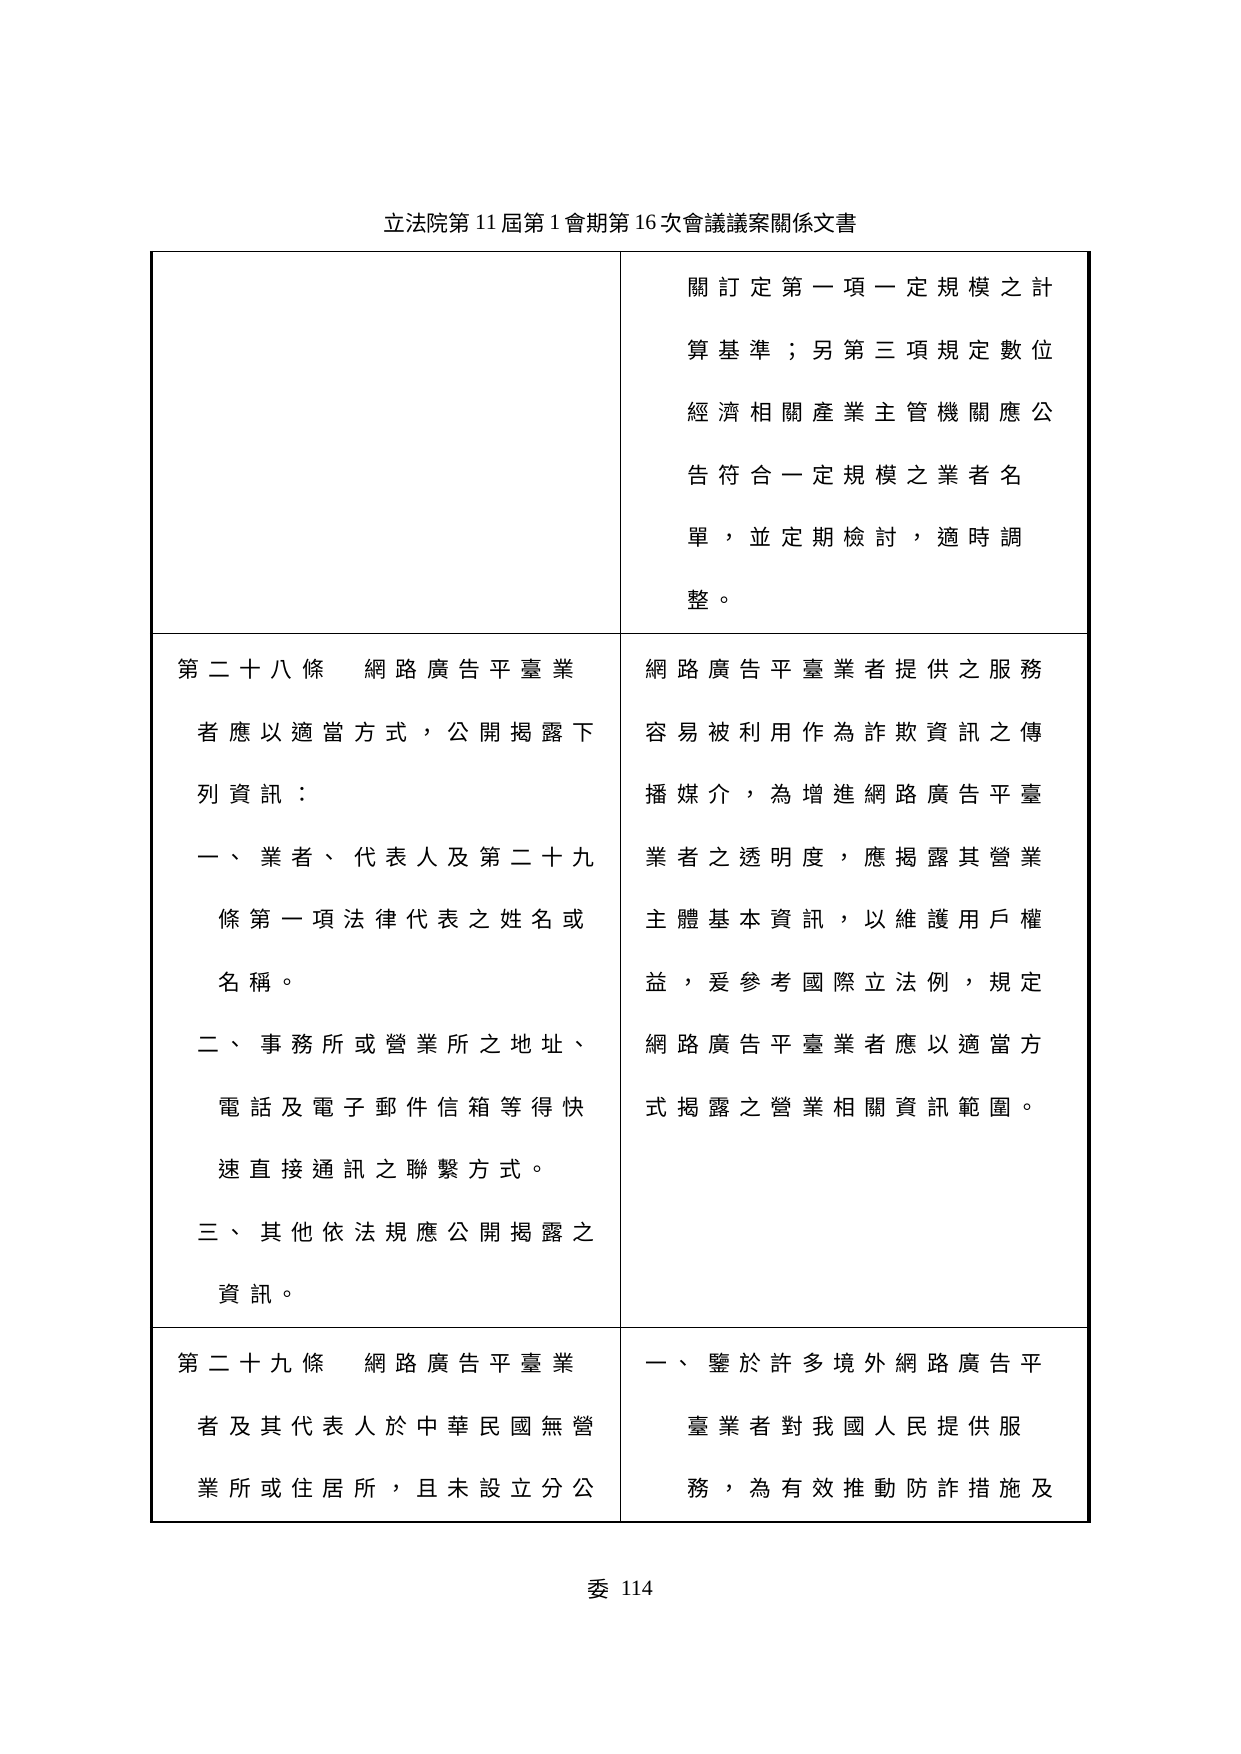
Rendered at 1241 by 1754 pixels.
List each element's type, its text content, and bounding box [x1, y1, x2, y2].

table_cell 第二十八條 網路廣告平臺業者應以適當方式，公開揭露下列資訊： 一、業者、代表人及第二十九條第一項法律代表之姓名或名稱。 二、事務所或營業所之地址、電話及電子郵件信箱等得快速直接通訊之聯繫方式。 三、其他依法規應公開揭露之資訊。 [153, 634, 620, 1327]
table_cell 關訂定第一項一定規模之計算基準；另第三項規定數位經濟相關產業主管機關應公告符合一定規模之業者名單，並定期檢討，適時調整。 [621, 252, 1087, 633]
table_cell 一、鑒於許多境外網路廣告平臺業者對我國人民提供服務，為有效推動防詐措施及 [621, 1328, 1087, 1521]
table_cell [153, 252, 620, 633]
table_cell 網路廣告平臺業者提供之服務容易被利用作為詐欺資訊之傳播媒介，為增進網路廣告平臺業者之透明度，應揭露其營業主體基本資訊，以維護用戶權益，爰參考國際立法例，規定網路廣告平臺業者應以適當方式揭露之營業相關資訊範圍。 [621, 634, 1087, 1327]
table_cell 第二十九條 網路廣告平臺業者及其代表人於中華民國無營業所或住居所，且未設立分公 [153, 1328, 620, 1521]
